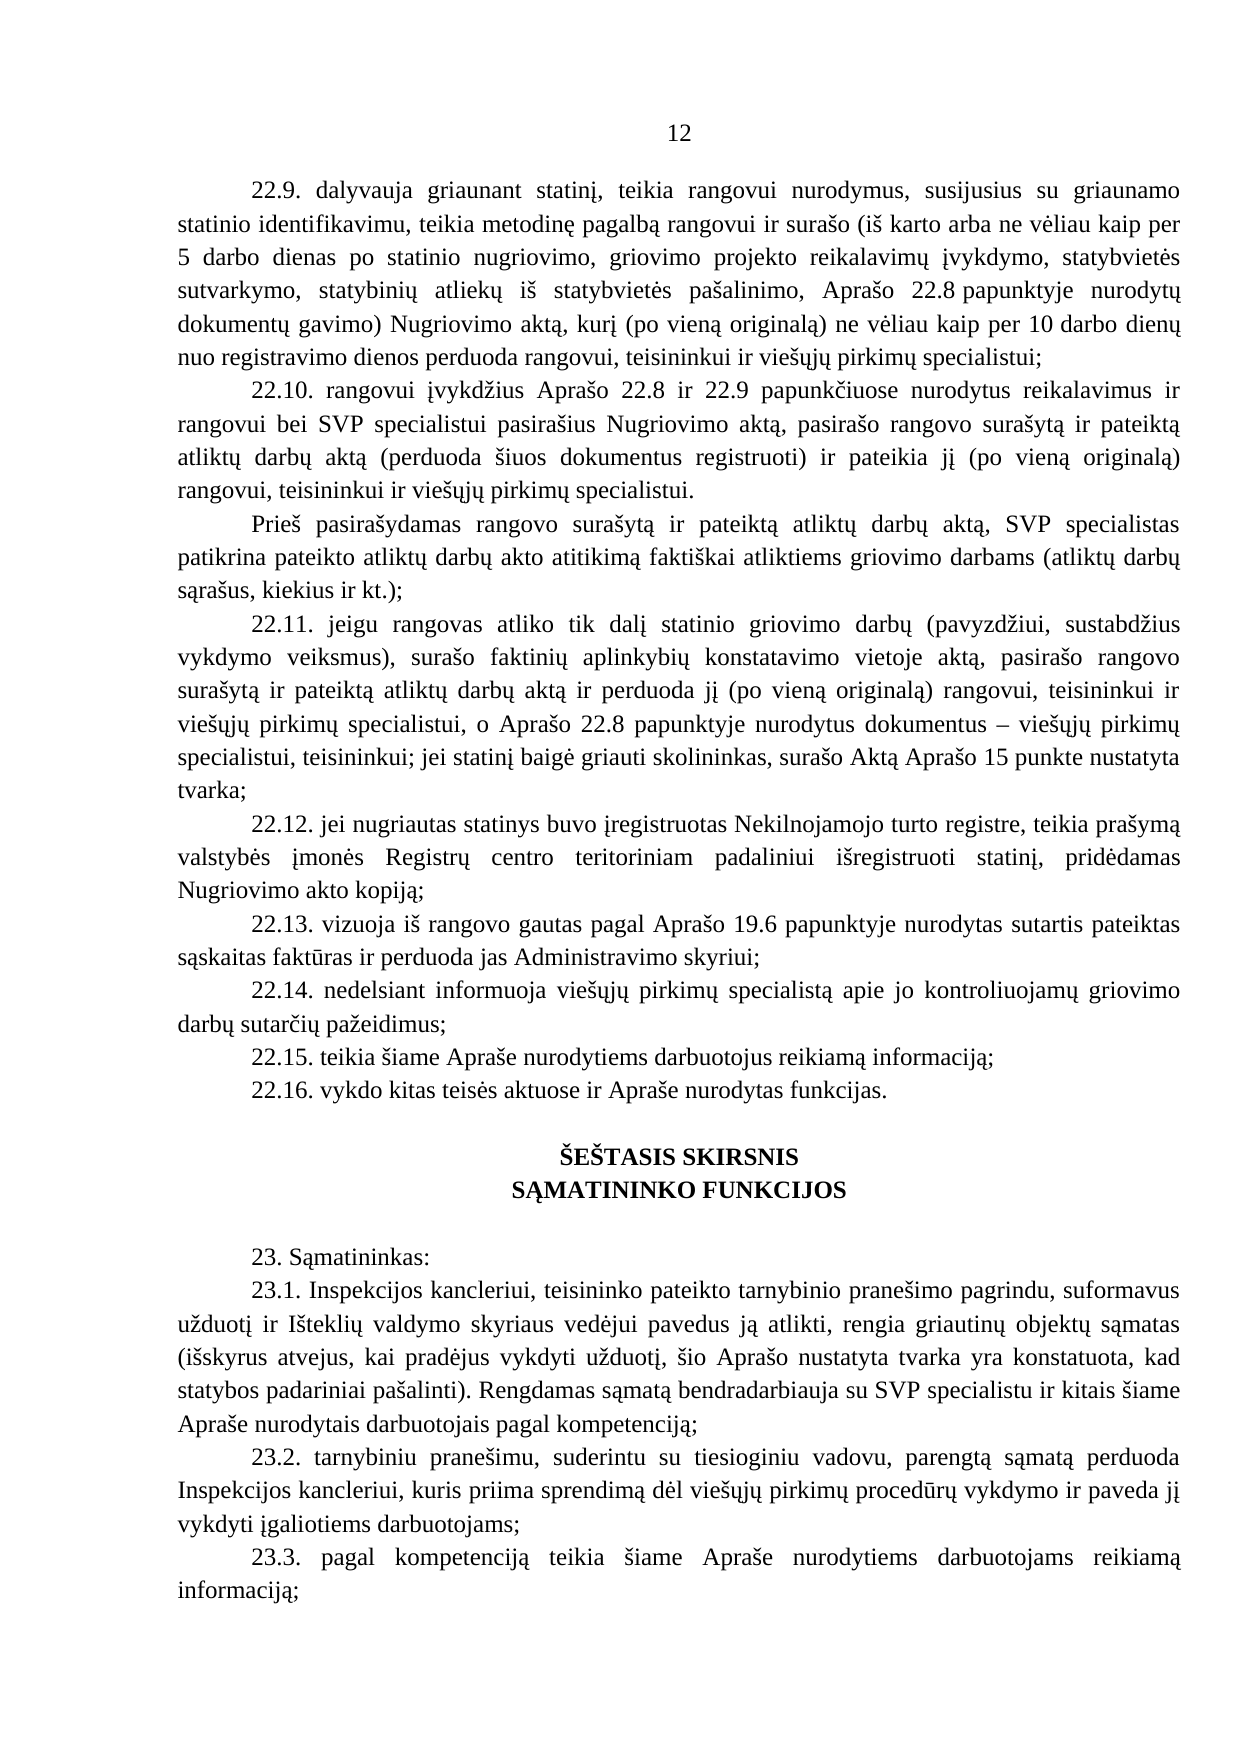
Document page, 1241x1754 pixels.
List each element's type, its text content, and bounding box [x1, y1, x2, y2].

text 22.11. jeigu rangovas atliko tik dalį statinio griovimo darbų (pavyzdžiui, sustabdžius vykdymo veiksmus), surašo faktinių aplinkybių konstatavimo vietoje aktą, pasirašo rangovo surašytą ir pateiktą atliktų darbų aktą ir perduoda jį (po vieną originalą) rangovui, teisininkui ir viešųjų pirkimų specialistui, o Aprašo 22.8 papunktyje nurodytus dokumentus – viešųjų pirkimų specialistui, teisininkui; jei statinį baigė griauti skolininkas, surašo Aktą Aprašo 15 punkte nustatyta tvarka; [177, 609, 1181, 804]
text 22.14. nedelsiant informuoja viešųjų pirkimų specialistą apie jo kontroliuojamų griovimo darbų sutarčių pažeidimus; [177, 976, 1181, 1038]
text 22.13. vizuoja iš rangovo gautas pagal Aprašo 19.6 papunktyje nurodytas sutartis pateiktas sąskaitas faktūras ir perduoda jas Administravimo skyriui; [177, 909, 1181, 971]
text ŠEŠTASIS SKIRSNIS [177, 1142, 1181, 1171]
text 23.2. tarnybiniu pranešimu, suderintu su tiesioginiu vadovu, parengtą sąmatą perduoda Inspekcijos kancleriui, kuris priima sprendimą dėl viešųjų pirkimų procedūrų vykdymo ir paveda jį vykdyti įgaliotiems darbuotojams; [177, 1442, 1181, 1538]
text 23. Sąmatininkas: [177, 1242, 1181, 1271]
text 22.12. jei nugriautas statinys buvo įregistruotas Nekilnojamojo turto registre, teikia prašymą valstybės įmonės Registrų centro teritoriniam padaliniui išregistruoti statinį, pridėdamas Nugriovimo akto kopiją; [177, 809, 1181, 904]
text 23.3. pagal kompetenciją teikia šiame Apraše nurodytiems darbuotojams reikiamą informaciją; [177, 1542, 1181, 1604]
text SĄMATININKO FUNKCIJOS [177, 1176, 1181, 1204]
text 22.16. vykdo kitas teisės aktuose ir Apraše nurodytas funkcijas. [177, 1076, 1181, 1104]
text 23.1. Inspekcijos kancleriui, teisininko pateikto tarnybinio pranešimo pagrindu, suformavus užduotį ir Išteklių valdymo skyriaus vedėjui pavedus ją atlikti, rengia griautinų objektų sąmatas (išskyrus atvejus, kai pradėjus vykdyti užduotį, šio Aprašo nustatyta tvarka yra konstatuota, kad statybos padariniai pašalinti). Rengdamas sąmatą bendradarbiauja su SVP specialistu ir kitais šiame Apraše nurodytais darbuotojais pagal kompetenciją; [177, 1276, 1181, 1438]
text 22.10. rangovui įvykdžius Aprašo 22.8 ir 22.9 papunkčiuose nurodytus reikalavimus ir rangovui bei SVP specialistui pasirašius Nugriovimo aktą, pasirašo rangovo surašytą ir pateiktą atliktų darbų aktą (perduoda šiuos dokumentus registruoti) ir pateikia jį (po vieną originalą) rangovui, teisininkui ir viešųjų pirkimų specialistui. [177, 376, 1181, 504]
text Prieš pasirašydamas rangovo surašytą ir pateiktą atliktų darbų aktą, SVP specialistas patikrina pateikto atliktų darbų akto atitikimą faktiškai atliktiems griovimo darbams (atliktų darbų sąrašus, kiekius ir kt.); [177, 509, 1181, 604]
text 22.15. teikia šiame Apraše nurodytiems darbuotojus reikiamą informaciją; [177, 1042, 1181, 1071]
text 22.9. dalyvauja griaunant statinį, teikia rangovui nurodymus, susijusius su griaunamo statinio identifikavimu, teikia metodinę pagalbą rangovui ir surašo (iš karto arba ne vėliau kaip per 5 darbo dienas po statinio nugriovimo, griovimo projekto reikalavimų įvykdymo, statybvietės sutvarkymo, statybinių atliekų iš statybvietės pašalinimo, Aprašo 22.8 papunktyje nurodytų dokumentų gavimo) Nugriovimo aktą, kurį (po vieną originalą) ne vėliau kaip per 10 darbo dienų nuo registravimo dienos perduoda rangovui, teisininkui ir viešųjų pirkimų specialistui; [177, 176, 1181, 371]
